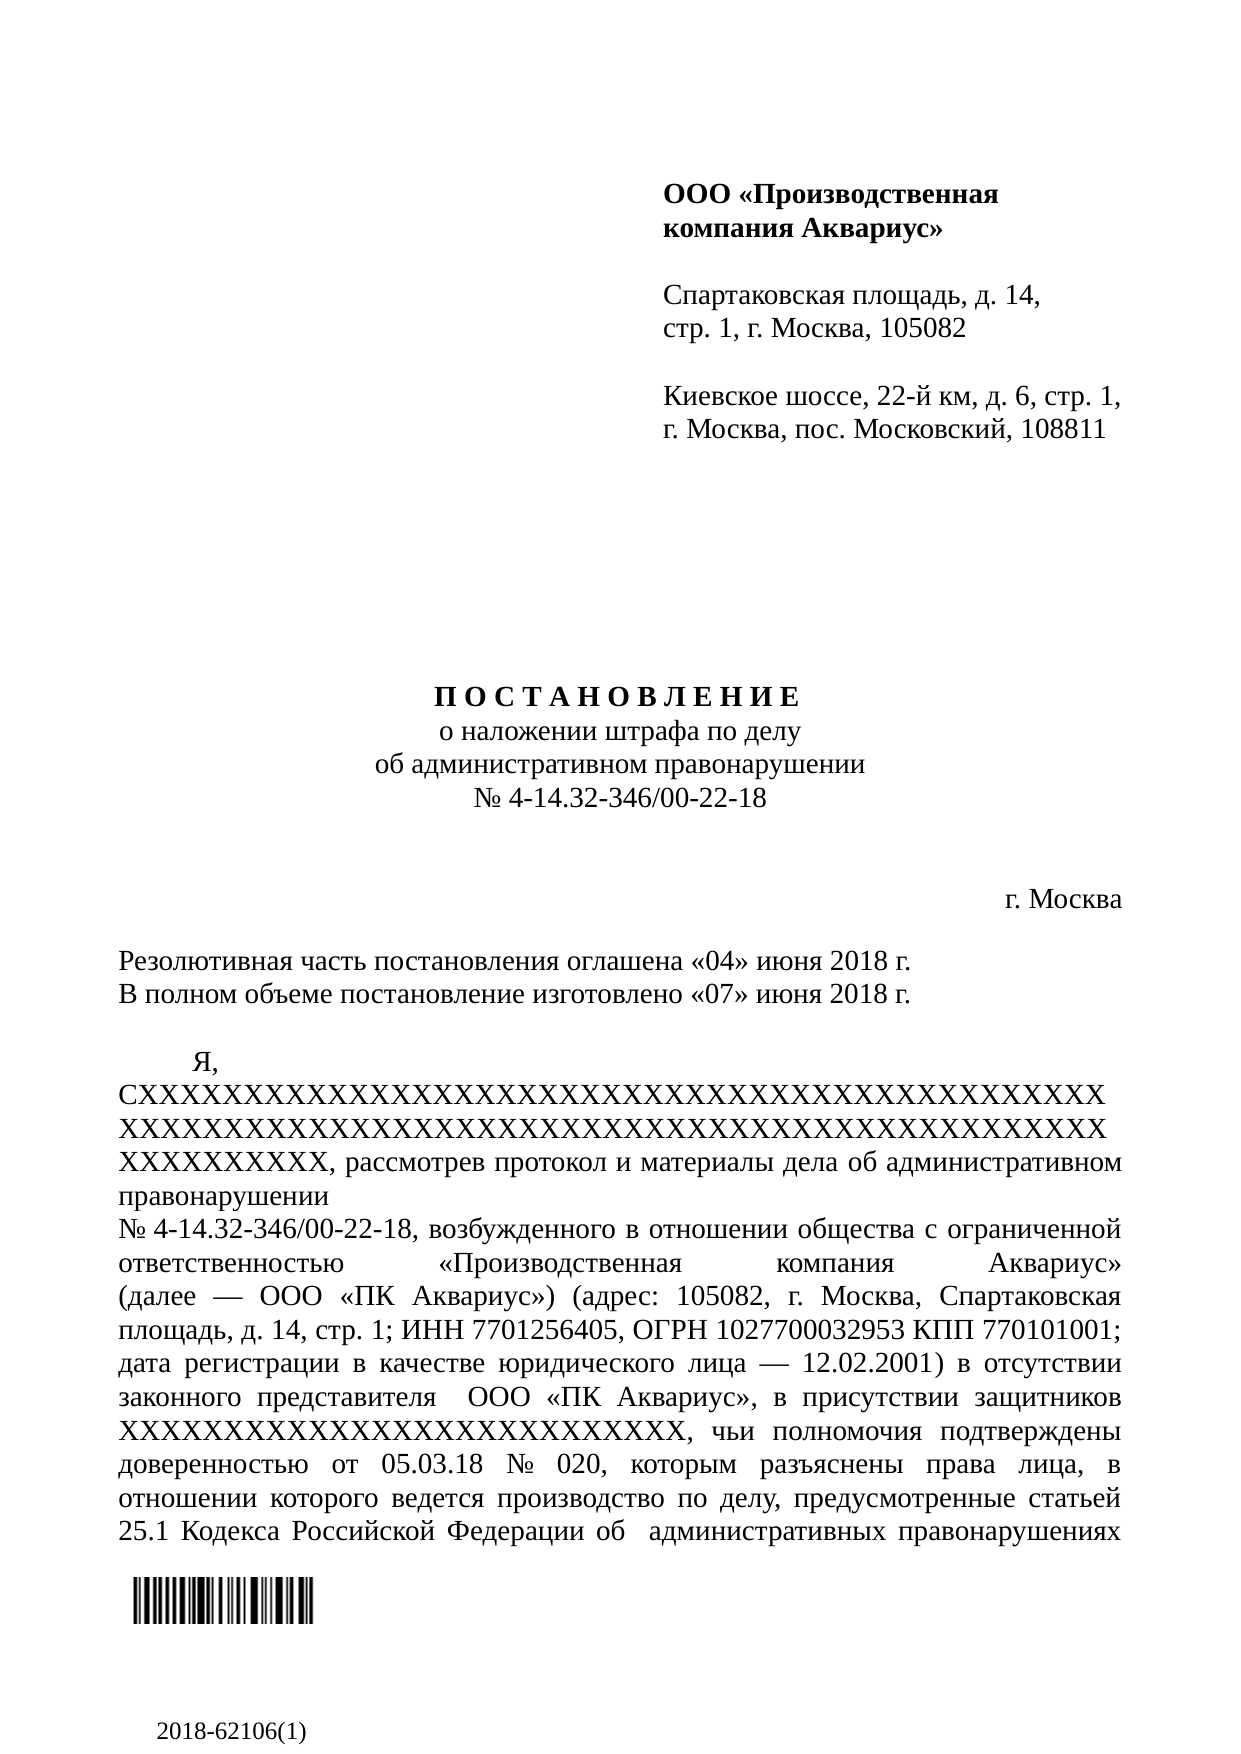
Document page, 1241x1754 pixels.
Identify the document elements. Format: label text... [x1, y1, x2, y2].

text г. Москва [118, 881, 1122, 914]
text ООО «Производственная [663, 176, 1122, 210]
text Резолютивная часть постановления оглашена «04» июня 2018 г. [118, 943, 1122, 977]
text об административном правонарушении [118, 747, 1122, 780]
picture [118, 1577, 331, 1624]
text Спартаковская площадь, д. 14, [663, 277, 1122, 311]
text № 4-14.32-346/00-22-18 [118, 780, 1122, 814]
text Киевское шоссе, 22-й км, д. 6, стр. 1, [663, 378, 1122, 411]
text В полном объеме постановление изготовлено «07» июня 2018 г. [118, 977, 1122, 1010]
text Я, СXXXXXXXXXXXXXXXXXXXXXXXXXXXXXXXXXXXXXXXXXXXXXXXXXXXXXXXXXXXXXXXXXXXXXXXXXXXXXXXXXXXXXXXXXXXXXXXXXXXXXXX, рассмотрев протокол и материалы дела об административном правонарушении № 4-14.32-346/00-22-18, возбужденного в отношении общества с ограниченной ответственностью «Производственная компания Аквариус» (далее — ООО «ПК Аквариус») (адрес: 105082, г. Москва, Спартаковская площадь, д. 14, стр. 1; ИНН 7701256405, ОГРН 1027700032953 КПП 770101001; дата регистрации в качестве юридического лица — 12.02.2001) в отсутствии законного представителя ООО «ПК Аквариус», в присутствии защитников XXXXXXXXXXXXXXXXXXXXXXXXXXX, чьи полномочия подтверждены доверенностью от 05.03.18 № 020, которым разъяснены права лица, в отношении которого ведется производство по делу, предусмотренные статьей 25.1 Кодекса Российской Федерации об административных правонарушениях [118, 1044, 1122, 1547]
text компания Аквариус» [663, 210, 1122, 243]
text П О С Т А Н О В Л Е Н И Е [118, 679, 1122, 713]
text г. Москва, пос. Московский, 108811 [663, 411, 1122, 445]
text стр. 1, г. Москва, 105082 [663, 311, 1122, 344]
text о наложении штрафа по делу [118, 713, 1122, 747]
